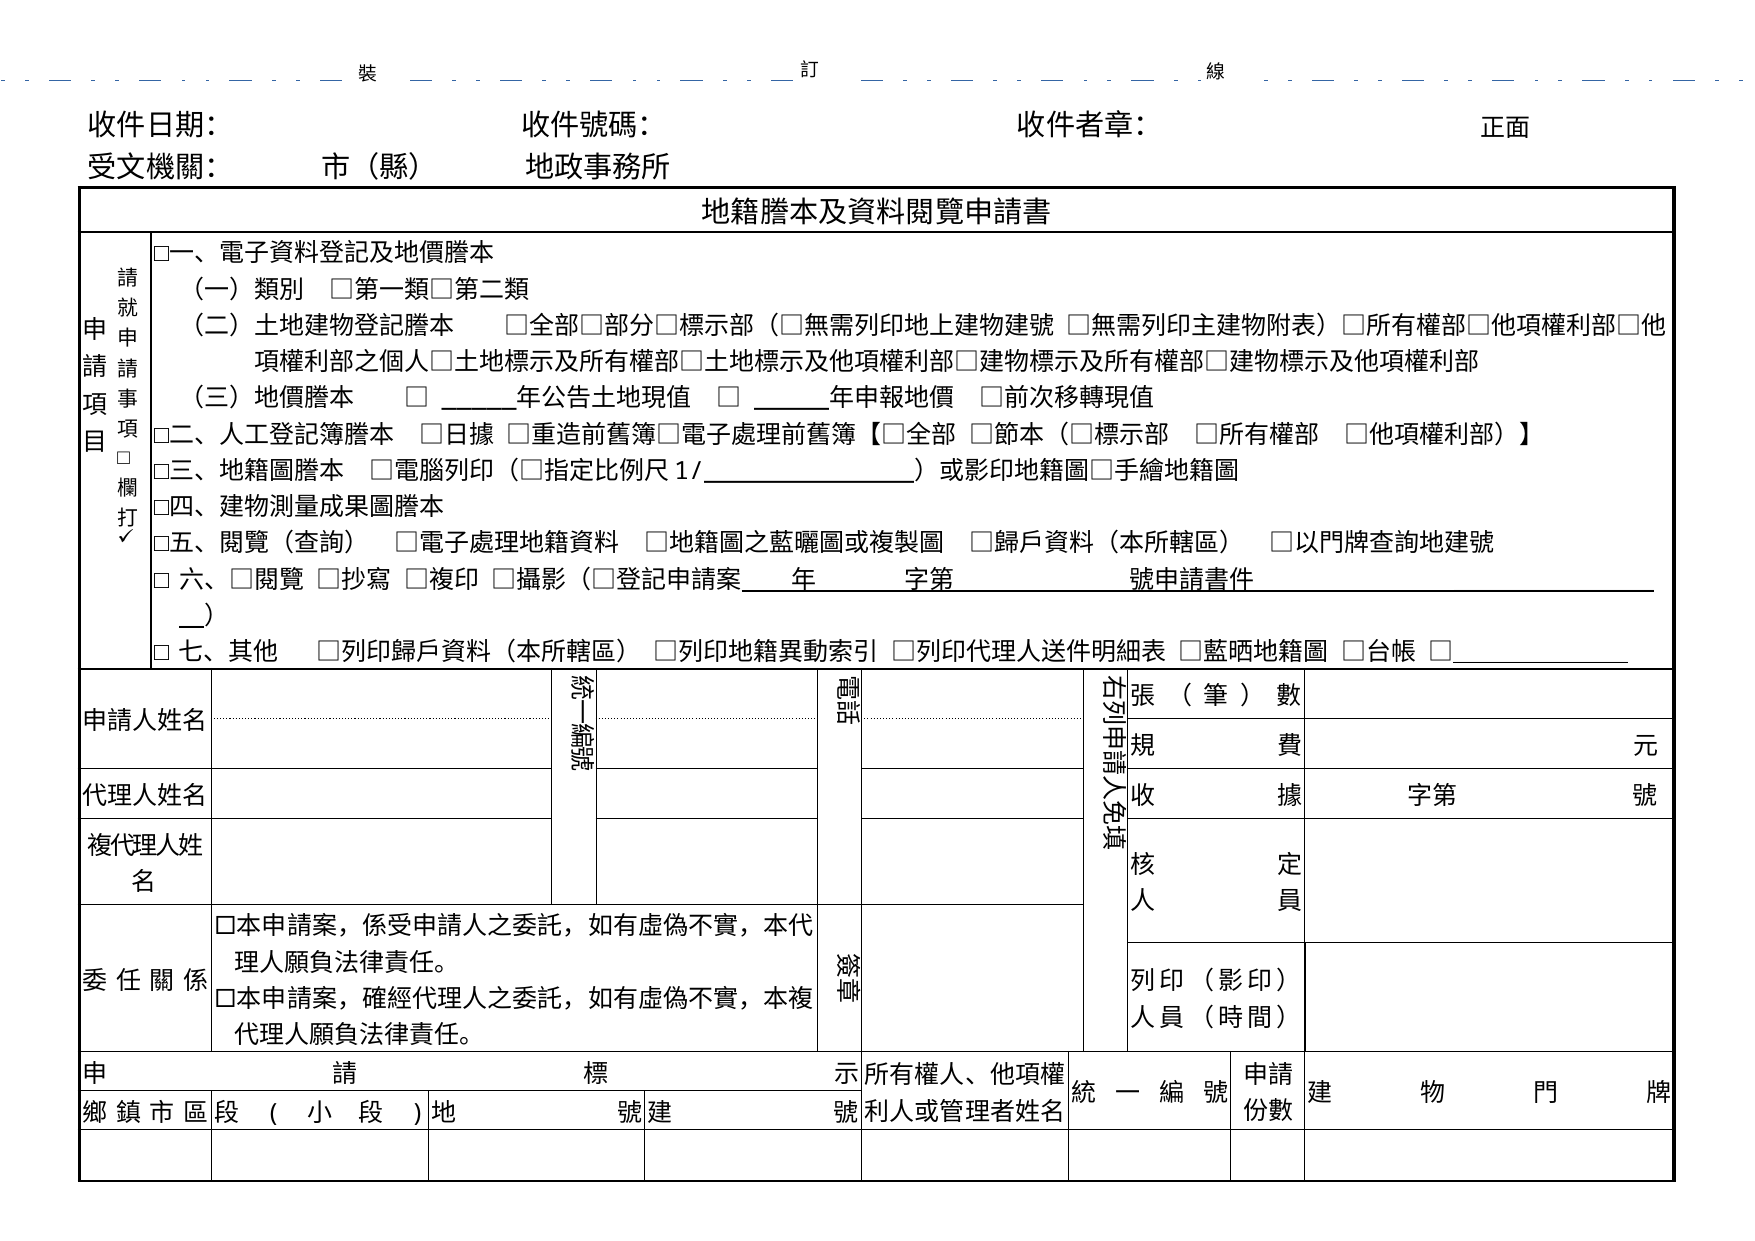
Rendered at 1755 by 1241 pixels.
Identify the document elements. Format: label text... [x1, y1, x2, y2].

table_cell [862, 718, 1083, 768]
table_cell 申請標示 [81, 1052, 861, 1090]
table_cell □一、電子資料登記及地價謄本 （一）類別 □第一類□第二類 （二）土地建物登記謄本 □全部□部分□標示部（□無需列印地上建物建號 □無需列印主建物附表）□所有權部□他項權利部□他項權利部之個人□土地標示及所有權部□土地標示及他項權利部□建物標示及所有權部□建物標示及他項權利部 （三）地價謄本 □ _____年公告土地現值 □ _____年申報地價 □前次移轉現值 □二、人工登記簿謄本 □日據 □重造前舊簿□電子處理前舊簿【□全部 □節本（□標示部 □所有權部 □他項權利部）】 □三、地籍圖謄本 □電腦列印（□指定比例尺1/______________）或影印地籍圖□手繪地籍圖 □四、建物測量成果圖謄本 □五、閱覽（查詢） □電子處理地籍資料 □地籍圖之藍曬圖或複製圖 □歸戶資料（本所轄區） □以門牌查詢地建號 六、□閱覽 □抄寫 □複印 □攝影（□登記申請案 年 字第 號申請書件 ＿＿＿＿＿＿＿＿＿） 七、其他 □列印歸戶資料（本所轄區） □列印地籍異動索引 □列印代理人送件明細表 □藍晒地籍圖 □台帳 □＿＿＿＿＿＿＿ [152, 233, 1672, 668]
table_cell [862, 769, 1083, 818]
table_cell 地號 [429, 1091, 644, 1129]
table_cell 核定 人員 [1128, 819, 1304, 942]
table_cell [212, 1130, 428, 1180]
table_cell 建號 [645, 1091, 861, 1129]
table_cell [1305, 670, 1672, 718]
table_cell 段(小段) [212, 1091, 428, 1129]
table_cell [597, 670, 817, 718]
table_cell 規費 [1128, 719, 1304, 768]
table_cell [862, 1130, 1068, 1180]
table_cell [862, 819, 1083, 904]
table_cell 申請人姓名 [81, 670, 211, 768]
table_header 地籍謄本及資料閱覽申請書 [81, 189, 1672, 231]
table_cell [597, 718, 817, 768]
table_cell 元 [1305, 719, 1672, 768]
table_cell [81, 1130, 211, 1180]
table_cell [597, 769, 817, 818]
table_cell 本申請案，係受申請人之委託，如有虛偽不實，本代理人願負法律責任。 本申請案，確經代理人之委託，如有虛偽不實，本複代理人願負法律責任。 [212, 905, 817, 1051]
table_cell 收據 [1128, 769, 1304, 818]
text 正面 [1429, 106, 1581, 143]
table_cell 字第 號 [1305, 769, 1672, 818]
table_cell 鄉鎮市區 [81, 1091, 211, 1129]
table_cell 複代理人姓名 [81, 819, 211, 904]
table_cell 建物門牌 [1305, 1052, 1672, 1129]
table_cell 簽章 [818, 905, 861, 1051]
table_cell 委任關係 [81, 905, 211, 1051]
table_cell 所有權人、他項權利人或管理者姓名 [862, 1052, 1068, 1129]
table_cell 統一編號 [552, 670, 596, 904]
table_cell 代理人姓名 [81, 769, 211, 818]
text 受文機關： 市（縣） 地政事務所 [87, 143, 1685, 186]
table_cell 申 請 項 目 [81, 233, 114, 668]
table_cell 請 就 申 請 事 項 □ 欄 打  [114, 233, 150, 668]
table_cell [212, 819, 551, 904]
table_cell [862, 905, 1083, 1051]
table_cell [862, 670, 1083, 718]
table_cell 統一編號 [1069, 1052, 1230, 1129]
text [1590, 101, 1685, 143]
table_cell [1306, 943, 1672, 1051]
table_cell [597, 819, 817, 904]
table_cell 列印（影印） 人員（時間） [1128, 943, 1304, 1051]
table_cell 電話 [818, 670, 861, 904]
table_cell 右列申請人免填 [1084, 670, 1127, 1051]
table_cell [212, 670, 551, 718]
table_cell [429, 1130, 644, 1180]
table_cell [212, 718, 551, 768]
text 收件日期： 收件號碼： 收件者章： [87, 101, 1420, 143]
table_cell [645, 1130, 861, 1180]
table_cell [1069, 1130, 1230, 1180]
table_cell 張（筆）數 [1128, 670, 1304, 718]
table_cell [1231, 1130, 1304, 1180]
table_cell [212, 769, 551, 818]
table_cell 申請份數 [1231, 1052, 1304, 1129]
table_cell [1305, 819, 1672, 942]
table_cell [1305, 1130, 1672, 1180]
